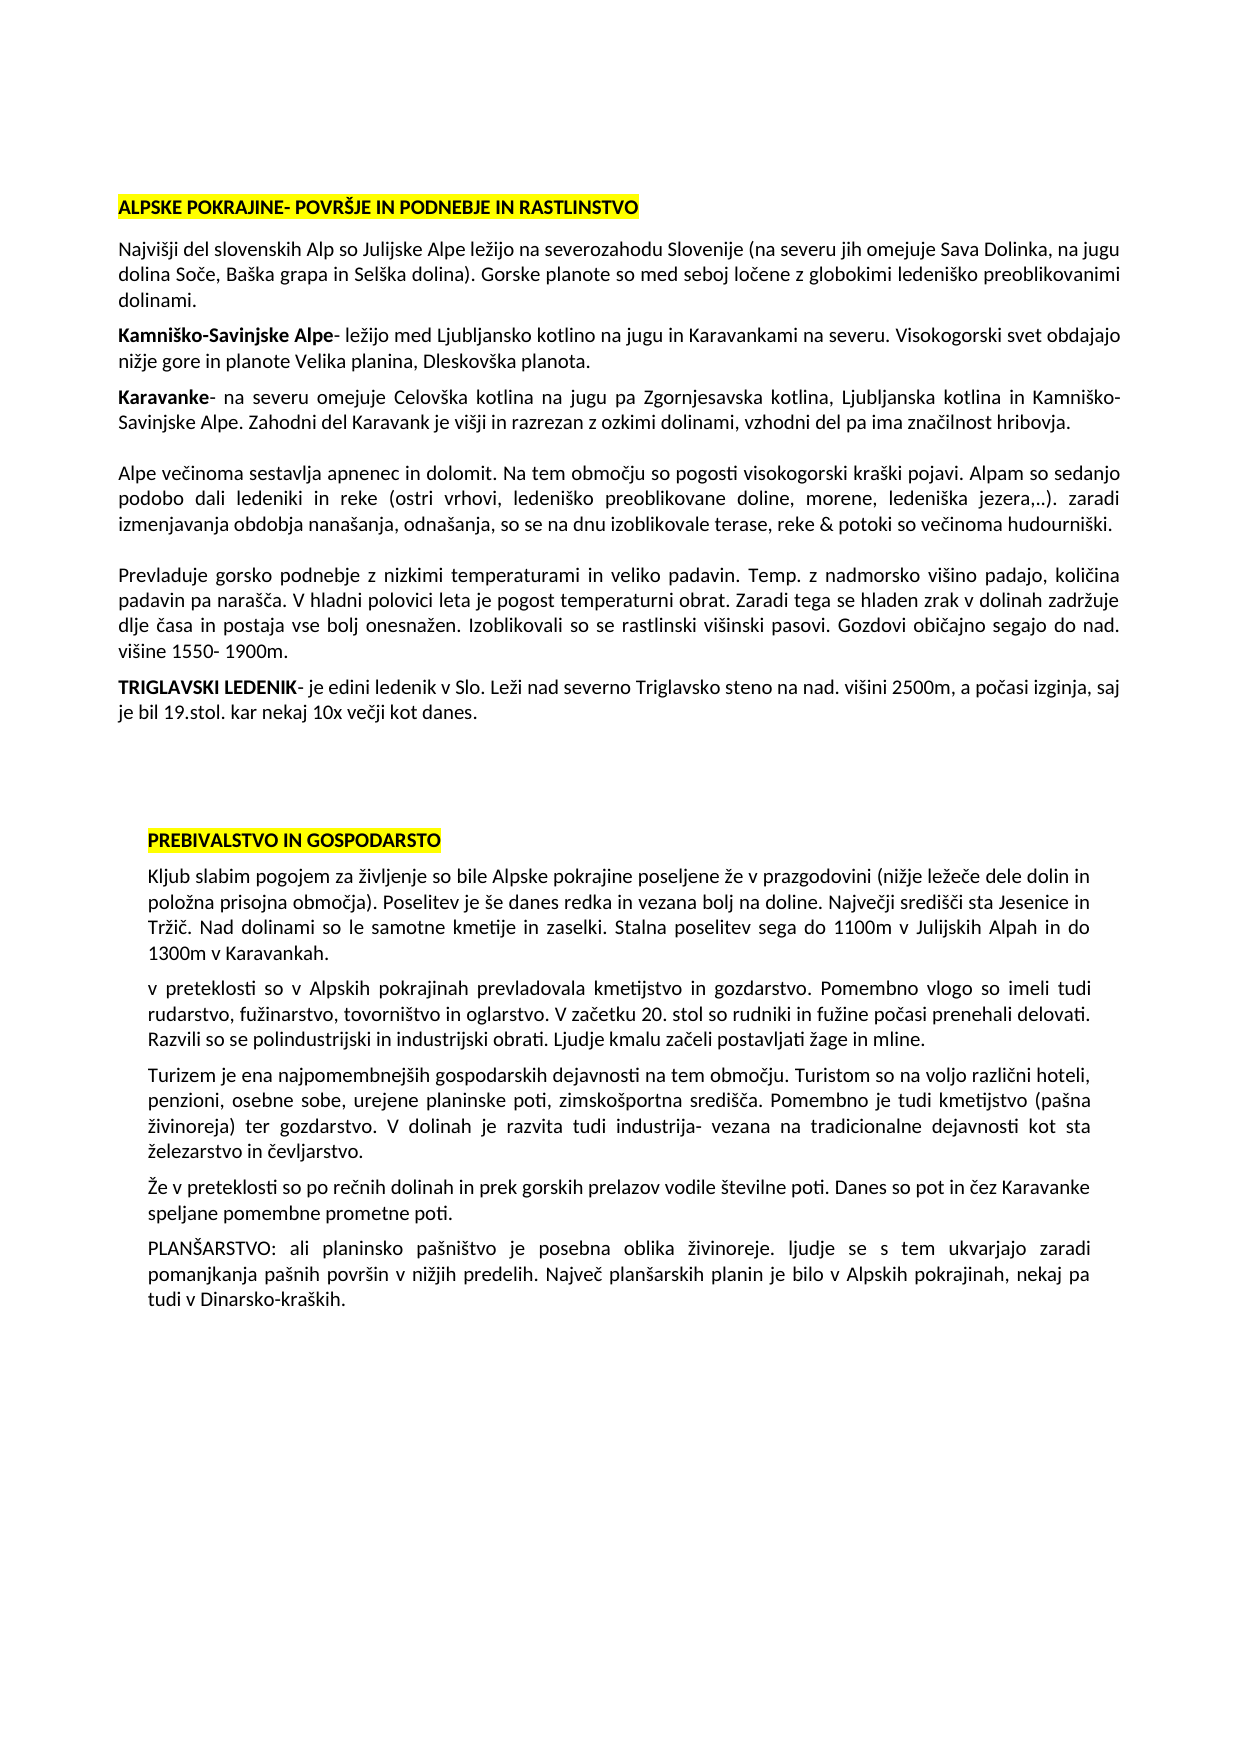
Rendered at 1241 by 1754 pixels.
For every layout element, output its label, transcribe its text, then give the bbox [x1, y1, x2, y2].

text Alpe večinoma sestavlja apnenec in dolomit. Na tem območju so pogosti visokogorski kraški pojavi. Alpam so sedanjo podobo dali ledeniki in reke (ostri vrhovi, ledeniško preoblikovane doline, morene, ledeniška jezera,..). zaradi izmenjavanja obdobja nanašanja, odnašanja, so se na dnu izoblikovale terase, reke & potoki so večinoma hudourniški. [118, 460, 1122, 536]
text TRIGLAVSKI LEDENIK- je edini ledenik v Slo. Leži nad severno Triglavsko steno na nad. višini 2500m, a počasi izginja, saj je bil 19.stol. kar nekaj 10x večji kot danes. [118, 674, 1122, 725]
text Najvišji del slovenskih Alp so Julijske Alpe ležijo na severozahodu Slovenije (na severu jih omejuje Sava Dolinka, na jugu dolina Soče, Baška grapa in Selška dolina). Gorske planote so med seboj ločene z globokimi ledeniško preoblikovanimi dolinami. [118, 236, 1122, 312]
text ALPSKE POKRAJINE- POVRŠJE IN PODNEBJE IN RASTLINSTVO [118, 194, 1122, 219]
text Turizem je ena najpomembnejših gospodarskih dejavnosti na tem območju. Turistom so na voljo različni hoteli, penzioni, osebne sobe, urejene planinske poti, zimskošportna središča. Pomembno je tudi kmetijstvo (pašna živinoreja) ter gozdarstvo. V dolinah je razvita tudi industrija- vezana na tradicionalne dejavnosti kot sta železarstvo in čevljarstvo. [148, 1062, 1093, 1164]
text Že v preteklosti so po rečnih dolinah in prek gorskih prelazov vodile številne poti. Danes so pot in čez Karavanke speljane pomembne prometne poti. [148, 1174, 1093, 1225]
text Kamniško-Savinjske Alpe- ležijo med Ljubljansko kotlino na jugu in Karavankami na severu. Visokogorski svet obdajajo nižje gore in planote Velika planina, Dleskovška planota. [118, 323, 1122, 373]
text Kljub slabim pogojem za življenje so bile Alpske pokrajine poseljene že v prazgodovini (nižje ležeče dele dolin in položna prisojna območja). Poselitev je še danes redka in vezana bolj na doline. Največji središči sta Jesenice in Tržič. Nad dolinami so le samotne kmetije in zaselki. Stalna poselitev sega do 1100m v Julijskih Alpah in do 1300m v Karavankah. [148, 863, 1093, 965]
text Karavanke- na severu omejuje Celovška kotlina na jugu pa Zgornjesavska kotlina, Ljubljanska kotlina in Kamniško- Savinjske Alpe. Zahodni del Karavank je višji in razrezan z ozkimi dolinami, vzhodni del pa ima značilnost hribovja. [118, 384, 1122, 435]
text PLANŠARSTVO: ali planinsko pašništvo je posebna oblika živinoreje. ljudje se s tem ukvarjajo zaradi pomanjkanja pašnih površin v nižjih predelih. Največ planšarskih planin je bilo v Alpskih pokrajinah, nekaj pa tudi v Dinarsko-kraških. [148, 1236, 1093, 1312]
text Prevladuje gorsko podnebje z nizkimi temperaturami in veliko padavin. Temp. z nadmorsko višino padajo, količina padavin pa narašča. V hladni polovici leta je pogost temperaturni obrat. Zaradi tega se hladen zrak v dolinah zadržuje dlje časa in postaja vse bolj onesnažen. Izoblikovali so se rastlinski višinski pasovi. Gozdovi običajno segajo do nad. višine 1550- 1900m. [118, 562, 1122, 663]
text PREBIVALSTVO IN GOSPODARSTO [148, 828, 1093, 853]
text v preteklosti so v Alpskih pokrajinah prevladovala kmetijstvo in gozdarstvo. Pomembno vlogo so imeli tudi rudarstvo, fužinarstvo, tovorništvo in oglarstvo. V začetku 20. stol so rudniki in fužine počasi prenehali delovati. Razvili so se polindustrijski in industrijski obrati. Ljudje kmalu začeli postavljati žage in mline. [148, 976, 1093, 1052]
